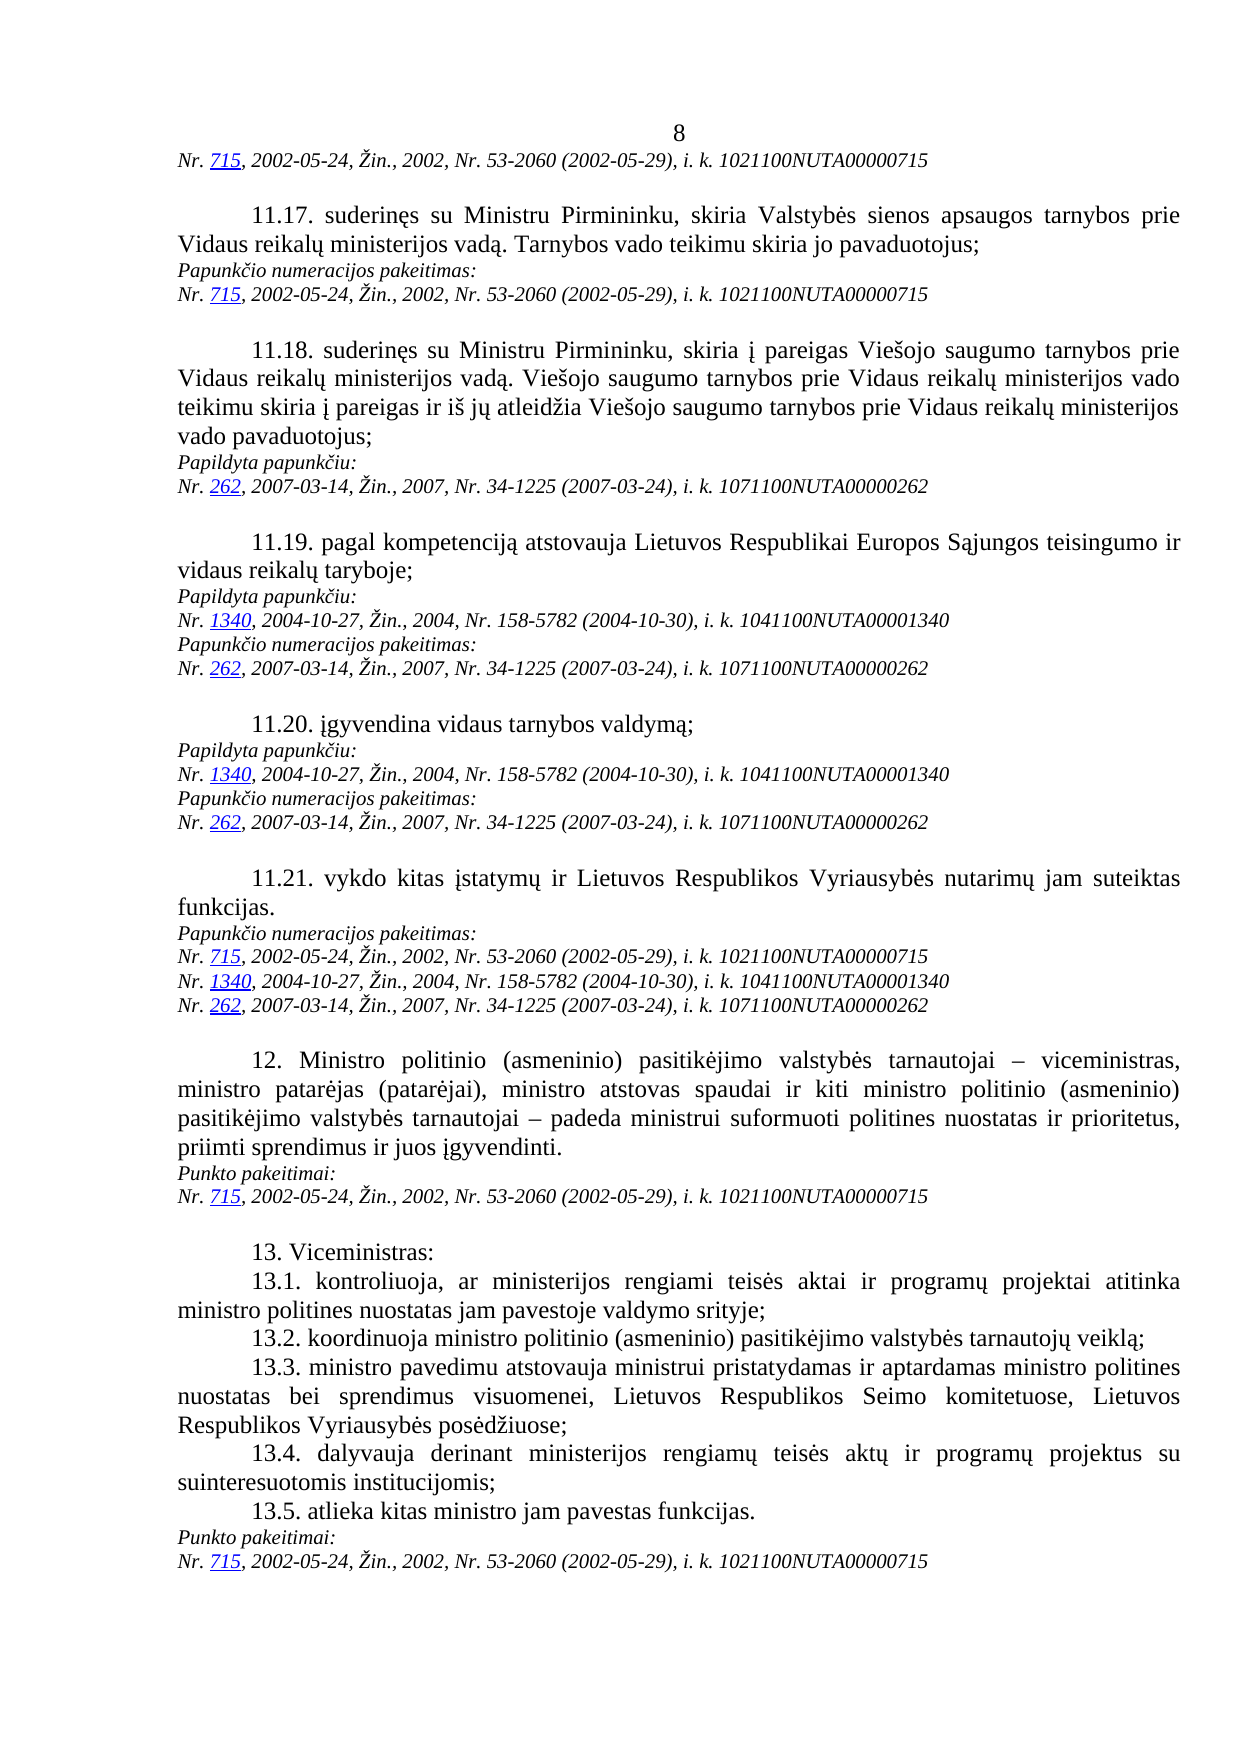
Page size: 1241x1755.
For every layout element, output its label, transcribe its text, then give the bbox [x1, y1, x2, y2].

text Papunkčio numeracijos pakeitimas: [177, 632, 1181, 656]
text Nr. 1340, 2004-10-27, Žin., 2004, Nr. 158-5782 (2004-10-30), i. k. 1041100NUTA00001340 [177, 968, 1181, 993]
text Nr. 715, 2002-05-24, Žin., 2002, Nr. 53-2060 (2002-05-29), i. k. 1021100NUTA00000715 [177, 148, 1181, 172]
text 12. Ministro politinio (asmeninio) pasitikėjimo valstybės tarnautojai – viceministras, ministro patarėjas (patarėjai), ministro atstovas spaudai ir kiti ministro politinio (asmeninio) pasitikėjimo valstybės tarnautojai – padeda ministrui suformuoti politines nuostatas ir prioritetus, priimti sprendimus ir juos įgyvendinti. [177, 1045, 1181, 1160]
text 11.20. įgyvendina vidaus tarnybos valdymą; [177, 709, 1181, 738]
text 13.3. ministro pavedimu atstovauja ministrui pristatydamas ir aptardamas ministro politines nuostatas bei sprendimus visuomenei, Lietuvos Respublikos Seimo komitetuose, Lietuvos Respublikos Vyriausybės posėdžiuose; [177, 1352, 1181, 1438]
text 11.21. vykdo kitas įstatymų ir Lietuvos Respublikos Vyriausybės nutarimų jam suteiktas funkcijas. [177, 863, 1181, 920]
text Papunkčio numeracijos pakeitimas: [177, 786, 1181, 810]
text Nr. 715, 2002-05-24, Žin., 2002, Nr. 53-2060 (2002-05-29), i. k. 1021100NUTA00000715 [177, 1184, 1181, 1208]
text Nr. 715, 2002-05-24, Žin., 2002, Nr. 53-2060 (2002-05-29), i. k. 1021100NUTA00000715 [177, 282, 1181, 306]
text Nr. 715, 2002-05-24, Žin., 2002, Nr. 53-2060 (2002-05-29), i. k. 1021100NUTA00000715 [177, 1549, 1181, 1573]
text 13.4. dalyvauja derinant ministerijos rengiamų teisės aktų ir programų projektus su suinteresuotomis institucijomis; [177, 1438, 1181, 1496]
text Papunkčio numeracijos pakeitimas: [177, 920, 1181, 944]
text Nr. 1340, 2004-10-27, Žin., 2004, Nr. 158-5782 (2004-10-30), i. k. 1041100NUTA00001340 [177, 608, 1181, 632]
text Papildyta papunkčiu: [177, 584, 1181, 608]
text 13.1. kontroliuoja, ar ministerijos rengiami teisės aktai ir programų projektai atitinka ministro politines nuostatas jam pavestoje valdymo srityje; [177, 1266, 1181, 1323]
text Nr. 262, 2007-03-14, Žin., 2007, Nr. 34-1225 (2007-03-24), i. k. 1071100NUTA00000262 [177, 810, 1181, 834]
text Punkto pakeitimai: [177, 1160, 1181, 1184]
text Nr. 262, 2007-03-14, Žin., 2007, Nr. 34-1225 (2007-03-24), i. k. 1071100NUTA00000262 [177, 993, 1181, 1017]
text Papunkčio numeracijos pakeitimas: [177, 258, 1181, 282]
text 13.5. atlieka kitas ministro jam pavestas funkcijas. [177, 1496, 1181, 1525]
text Nr. 715, 2002-05-24, Žin., 2002, Nr. 53-2060 (2002-05-29), i. k. 1021100NUTA00000715 [177, 944, 1181, 968]
text Papildyta papunkčiu: [177, 450, 1181, 474]
text 13.2. koordinuoja ministro politinio (asmeninio) pasitikėjimo valstybės tarnautojų veiklą; [177, 1323, 1181, 1352]
text Nr. 262, 2007-03-14, Žin., 2007, Nr. 34-1225 (2007-03-24), i. k. 1071100NUTA00000262 [177, 656, 1181, 680]
text 13. Viceministras: [177, 1237, 1181, 1266]
text 11.17. suderinęs su Ministru Pirmininku, skiria Valstybės sienos apsaugos tarnybos prie Vidaus reikalų ministerijos vadą. Tarnybos vado teikimu skiria jo pavaduotojus; [177, 200, 1181, 258]
text Nr. 262, 2007-03-14, Žin., 2007, Nr. 34-1225 (2007-03-24), i. k. 1071100NUTA00000262 [177, 474, 1181, 498]
text Papildyta papunkčiu: [177, 738, 1181, 762]
text 11.19. pagal kompetenciją atstovauja Lietuvos Respublikai Europos Sąjungos teisingumo ir vidaus reikalų taryboje; [177, 527, 1181, 584]
text Nr. 1340, 2004-10-27, Žin., 2004, Nr. 158-5782 (2004-10-30), i. k. 1041100NUTA00001340 [177, 762, 1181, 786]
text 11.18. suderinęs su Ministru Pirmininku, skiria į pareigas Viešojo saugumo tarnybos prie Vidaus reikalų ministerijos vadą. Viešojo saugumo tarnybos prie Vidaus reikalų ministerijos vado teikimu skiria į pareigas ir iš jų atleidžia Viešojo saugumo tarnybos prie Vidaus reikalų ministerijos vado pavaduotojus; [177, 335, 1181, 450]
text Punkto pakeitimai: [177, 1525, 1181, 1549]
